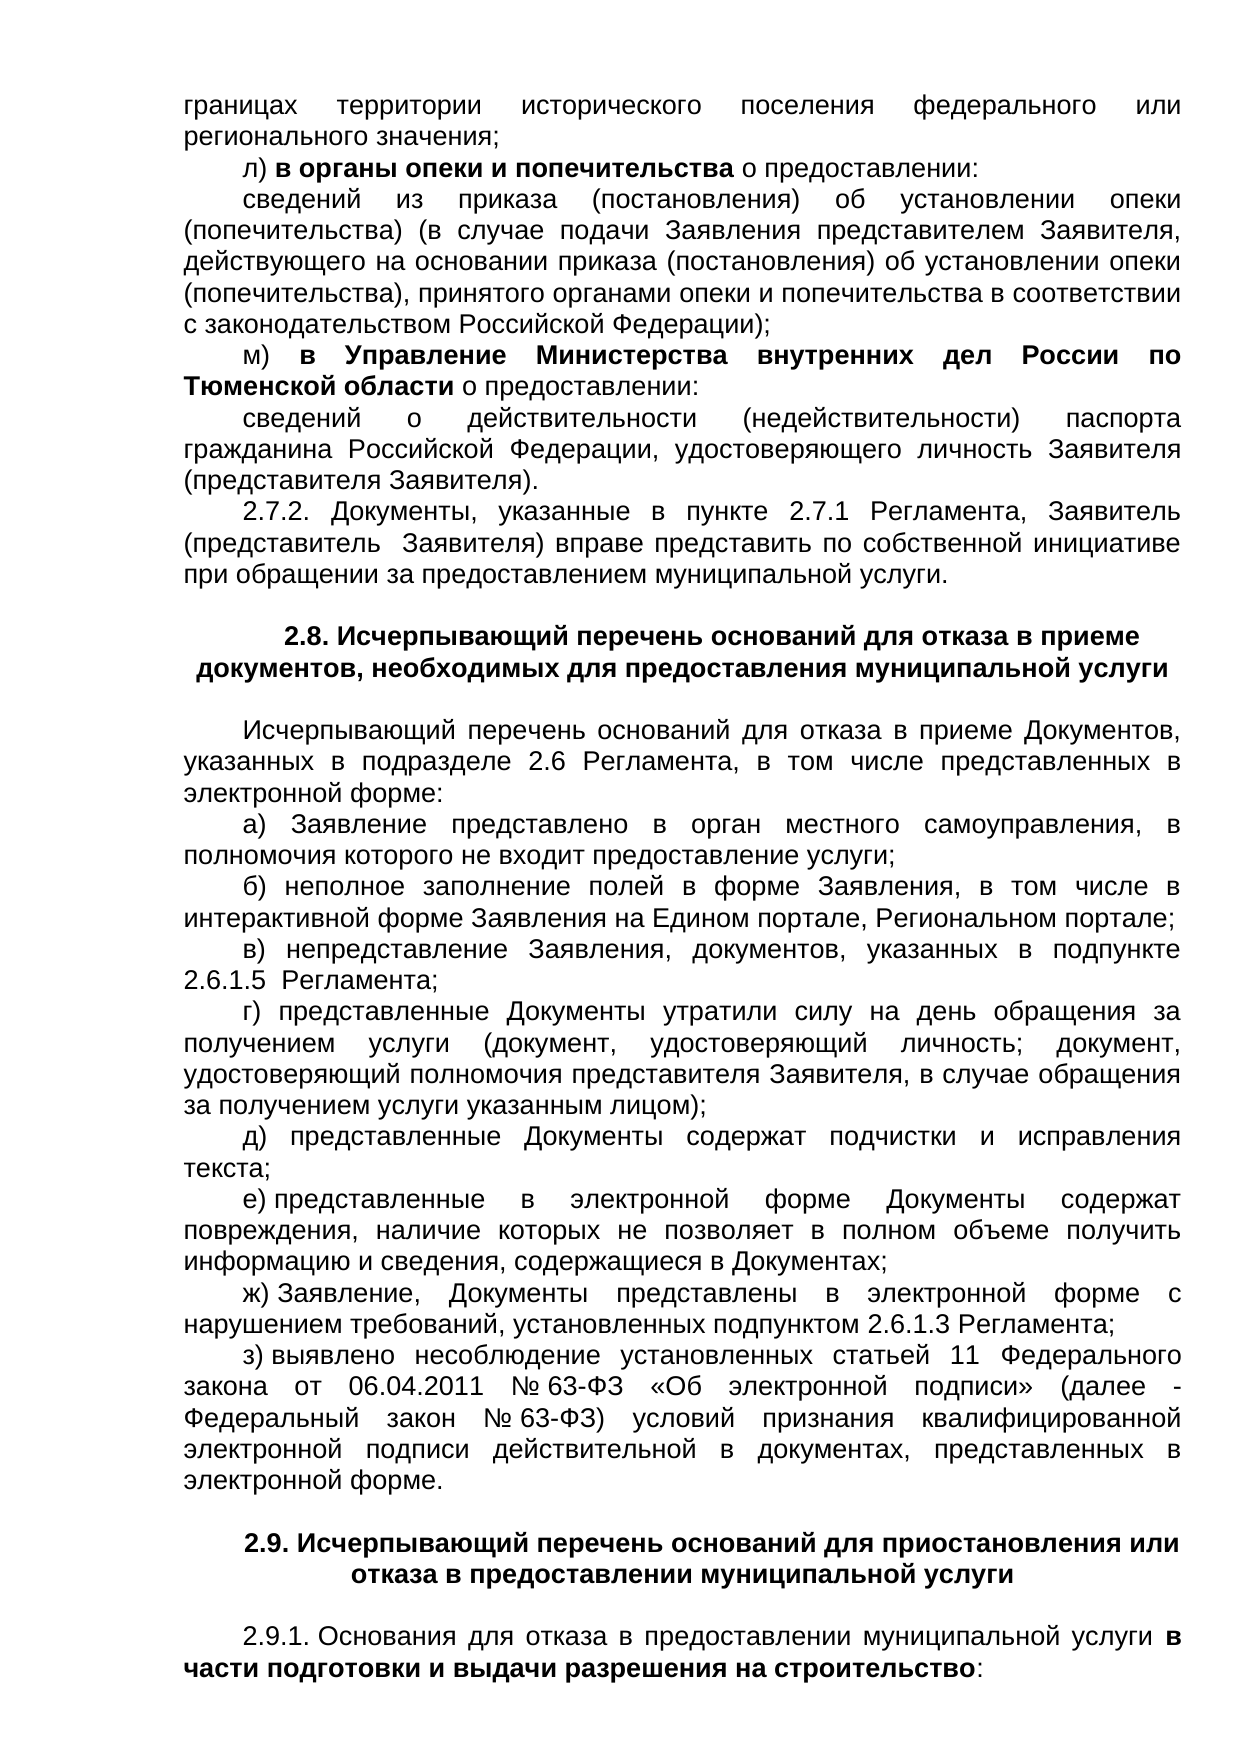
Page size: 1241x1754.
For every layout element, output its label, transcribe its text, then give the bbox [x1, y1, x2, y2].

text 2.7.2. Документы, указанные в пункте 2.7.1 Регламента, Заявитель (представитель Заявителя) вправе представить по собственной инициативе при обращении за предоставлением муниципальной услуги. [183, 495, 1182, 589]
text 2.9.1. Основания для отказа в предоставлении муниципальной услуги в части подготовки и выдачи разрешения на строительство: [183, 1620, 1182, 1683]
text д) представленные Документы содержат подчистки и исправления текста; [183, 1120, 1182, 1183]
text б) неполное заполнение полей в форме Заявления, в том числе в интерактивной форме Заявления на Едином портале, Региональном портале; [183, 870, 1182, 933]
text 2.8. Исчерпывающий перечень оснований для отказа в приеме документов, необходимых для предоставления муниципальной услуги [183, 620, 1182, 683]
text г) представленные Документы утратили силу на день обращения за получением услуги (документ, удостоверяющий личность; документ, удостоверяющий полномочия представителя Заявителя, в случае обращения за получением услуги указанным лицом); [183, 995, 1182, 1120]
text сведений о действительности (недействительности) паспорта гражданина Российской Федерации, удостоверяющего личность Заявителя (представителя Заявителя). [183, 402, 1182, 495]
text Исчерпывающий перечень оснований для отказа в приеме Документов, указанных в подразделе 2.6 Регламента, в том числе представленных в электронной форме: [183, 714, 1182, 808]
text а) Заявление представлено в орган местного самоуправления, в полномочия которого не входит предоставление услуги; [183, 808, 1182, 870]
text 2.9. Исчерпывающий перечень оснований для приостановления или отказа в предоставлении муниципальной услуги [183, 1527, 1182, 1589]
text ж) Заявление, Документы представлены в электронной форме с нарушением требований, установленных подпунктом 2.6.1.3 Регламента; [183, 1277, 1182, 1339]
text л) в органы опеки и попечительства о предоставлении: [183, 152, 1182, 183]
text з) выявлено несоблюдение установленных статьей 11 Федерального закона от 06.04.2011 № 63-ФЗ «Об электронной подписи» (далее - Федеральный закон № 63-ФЗ) условий признания квалифицированной электронной подписи действительной в документах, представленных в электронной форме. [183, 1339, 1182, 1495]
text границах территории исторического поселения федерального или регионального значения; [183, 89, 1182, 152]
text сведений из приказа (постановления) об установлении опеки (попечительства) (в случае подачи Заявления представителем Заявителя, действующего на основании приказа (постановления) об установлении опеки (попечительства), принятого органами опеки и попечительства в соответствии с законодательством Российской Федерации); [183, 183, 1182, 339]
text м) в Управление Министерства внутренних дел России по Тюменской области о предоставлении: [183, 339, 1182, 402]
text е) представленные в электронной форме Документы содержат повреждения, наличие которых не позволяет в полном объеме получить информацию и сведения, содержащиеся в Документах; [183, 1183, 1182, 1277]
text в) непредставление Заявления, документов, указанных в подпункте 2.6.1.5 Регламента; [183, 933, 1182, 995]
